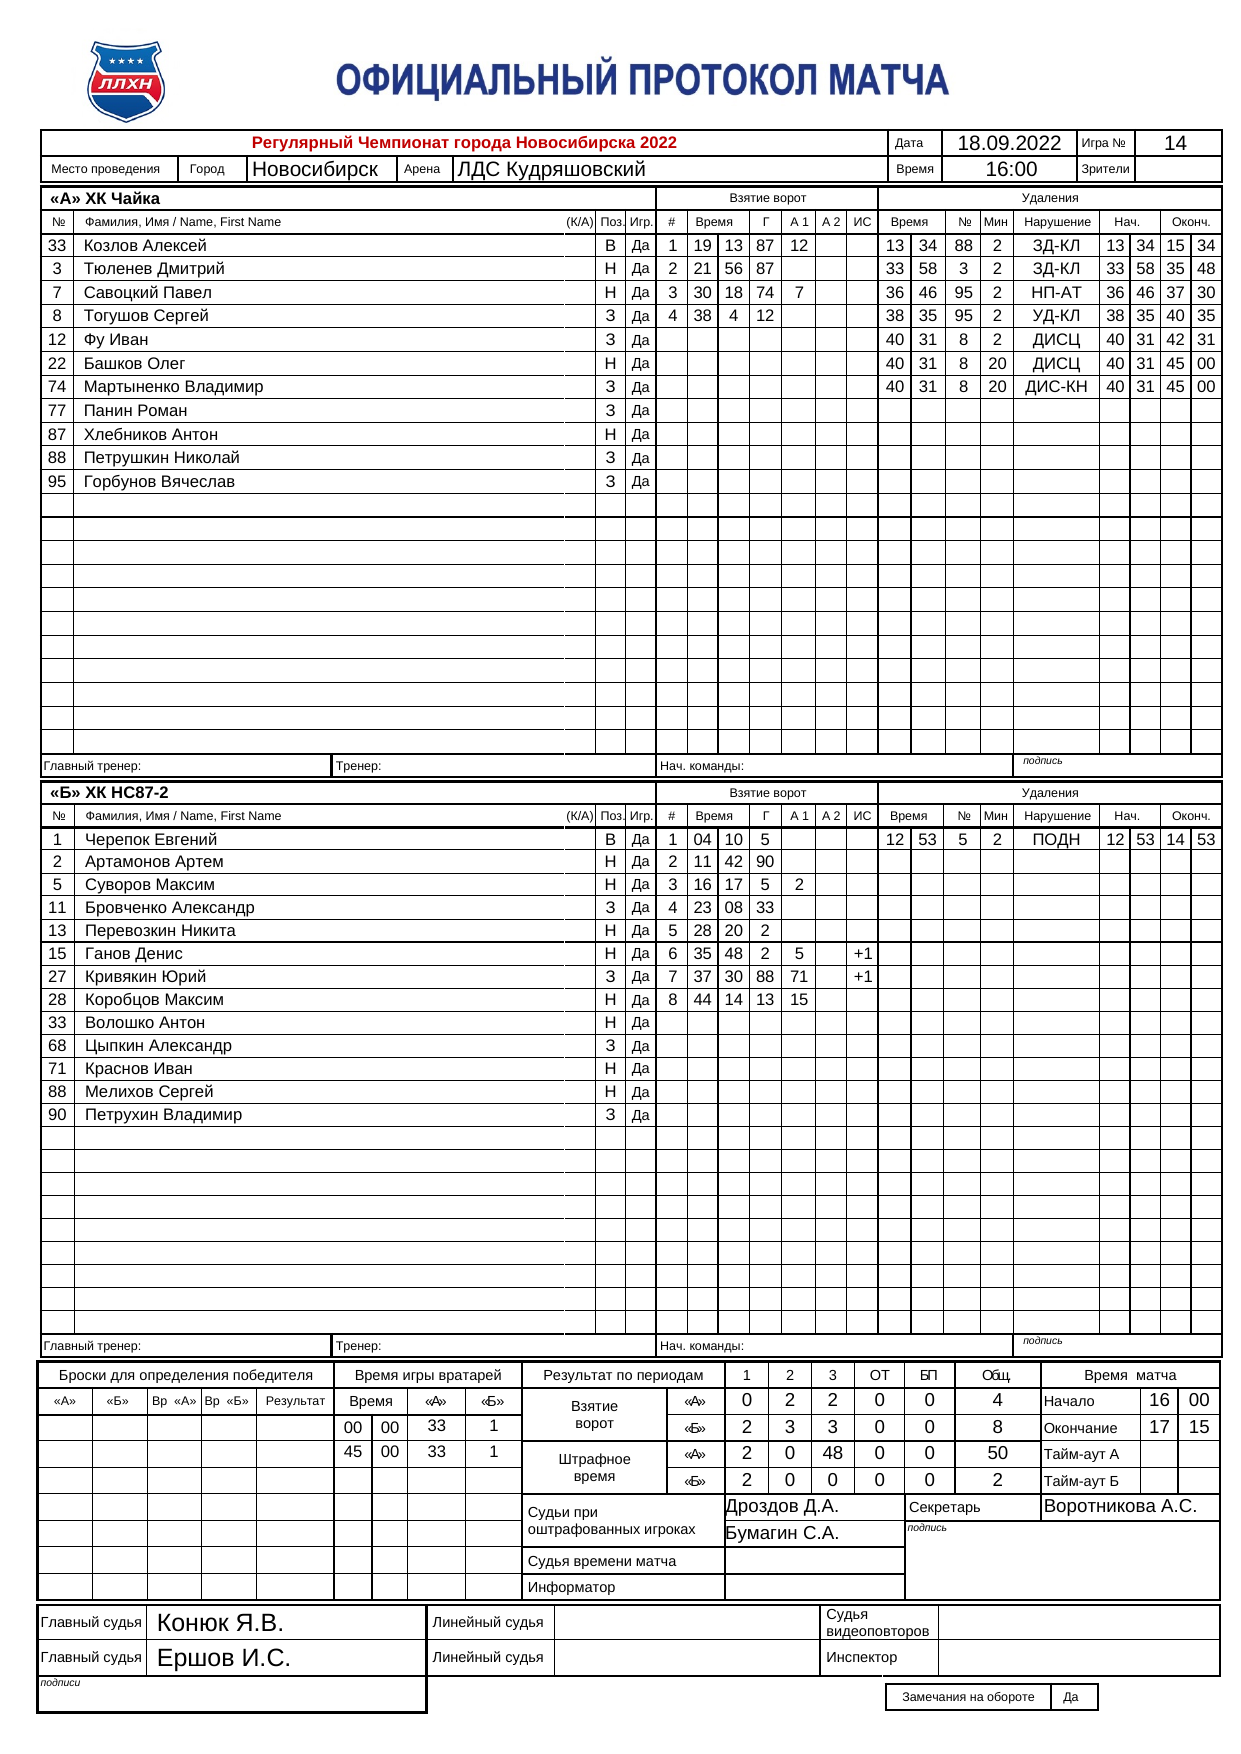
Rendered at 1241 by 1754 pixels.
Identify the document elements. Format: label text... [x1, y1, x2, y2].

table_cell [719, 1311, 749, 1333]
table_cell # [657, 805, 687, 826]
table_cell [626, 1127, 655, 1149]
table_cell [912, 1150, 943, 1172]
table_cell [1014, 399, 1099, 422]
table_cell [626, 1219, 655, 1241]
table_cell [719, 470, 749, 493]
table_cell Да [626, 1012, 655, 1033]
table_cell [257, 1521, 333, 1546]
table_cell Результат [257, 1389, 333, 1413]
table_cell 77 [42, 399, 73, 422]
table_cell № [946, 211, 980, 233]
table_cell З [596, 305, 625, 327]
table_cell [42, 1127, 74, 1149]
table_cell 15 [1161, 235, 1190, 256]
table_cell [816, 1035, 846, 1057]
table_cell [981, 920, 1013, 941]
table_cell Время [688, 211, 749, 233]
table_cell [750, 1104, 781, 1126]
table_cell 68 [42, 1035, 74, 1057]
table_cell [688, 1127, 717, 1149]
table_cell [981, 1173, 1013, 1195]
table_cell [148, 1547, 201, 1573]
table_cell [1131, 541, 1160, 564]
table_cell [981, 874, 1013, 895]
table_cell [1100, 730, 1129, 753]
table_cell Главный судья [39, 1606, 146, 1639]
table_cell [1161, 612, 1190, 634]
table_cell 5 [944, 829, 980, 849]
table_cell 00 [373, 1416, 407, 1440]
table_cell [782, 1012, 815, 1033]
table_cell [657, 494, 687, 516]
table_cell [1131, 920, 1160, 941]
table_cell 08 [719, 896, 749, 918]
table_cell [816, 874, 846, 895]
table_cell [719, 565, 749, 587]
table_cell [688, 1035, 717, 1057]
table_cell 5 [750, 829, 781, 849]
table_cell [816, 305, 846, 327]
table_cell [1100, 423, 1129, 445]
table_cell [373, 1547, 407, 1573]
table_cell Оконч. [1161, 211, 1221, 233]
table_cell 37 [1161, 281, 1190, 303]
table_header Время игры вратарей [335, 1363, 521, 1387]
table_cell [1179, 1441, 1219, 1467]
table_cell Да [626, 446, 655, 469]
table_cell [879, 541, 910, 564]
table_cell [688, 1012, 717, 1033]
table_cell [39, 1574, 92, 1599]
table_cell [782, 612, 815, 634]
table_cell [565, 446, 595, 469]
table_cell 12 [42, 328, 73, 351]
table_cell [816, 1196, 846, 1218]
table_cell [565, 966, 595, 987]
table_cell [1131, 1265, 1160, 1287]
table_cell 13 [42, 920, 74, 941]
table_cell Н [596, 850, 625, 872]
table_cell [946, 636, 980, 658]
table_cell ДИСЦ [1014, 352, 1099, 374]
table_cell [750, 541, 781, 564]
table_cell [782, 352, 815, 374]
table_cell В [596, 829, 625, 849]
table_cell [847, 494, 877, 516]
table_cell Н [596, 281, 625, 303]
table_cell [1100, 1081, 1129, 1103]
table_cell [847, 541, 877, 564]
table_cell [1014, 1012, 1099, 1033]
table_cell Козлов Алексей [74, 235, 564, 256]
table_cell Оконч. [1161, 805, 1221, 826]
table_cell [946, 683, 980, 706]
table_cell [257, 1547, 333, 1573]
table_cell 74 [750, 281, 781, 303]
table_cell 10 [719, 829, 749, 849]
table_cell [565, 518, 595, 540]
table_cell [847, 1012, 877, 1033]
table_cell [782, 896, 815, 918]
table_cell [596, 541, 625, 564]
table_cell [408, 1494, 465, 1520]
table_cell [847, 1150, 877, 1172]
table_cell [1161, 1265, 1190, 1287]
table_cell [912, 707, 945, 729]
table_cell 31 [1131, 376, 1160, 398]
table_cell Новосибирск [248, 157, 396, 181]
table_cell [1192, 423, 1221, 445]
table_cell [74, 588, 564, 611]
table_cell [657, 1265, 687, 1287]
table_cell 56 [719, 257, 749, 280]
table_cell 5 [750, 874, 781, 895]
table_cell 31 [912, 352, 945, 374]
table_cell Да [626, 1035, 655, 1057]
table_cell [596, 707, 625, 729]
table_cell [981, 636, 1013, 658]
table_cell ДИС-КН [1014, 376, 1099, 398]
table_cell Место проведения [42, 157, 177, 181]
table_cell [1131, 1081, 1160, 1103]
table_cell [1014, 470, 1099, 493]
table_cell З [596, 1104, 625, 1126]
table_cell Время [889, 157, 941, 181]
table_cell [981, 659, 1013, 682]
table_cell Взятие ворот [523, 1389, 666, 1440]
table_cell [335, 1521, 371, 1546]
table_cell [816, 541, 846, 564]
table_cell [782, 518, 815, 540]
table_cell [816, 659, 846, 682]
table_cell 27 [42, 966, 74, 987]
table_cell [782, 683, 815, 706]
table_cell [1192, 1196, 1221, 1218]
table_cell 13 [750, 989, 781, 1011]
table_cell 95 [946, 305, 980, 327]
table_cell «Б» [668, 1468, 724, 1493]
table_cell [847, 850, 877, 872]
table_cell [657, 588, 687, 611]
table_cell [626, 636, 655, 658]
table_cell 71 [782, 966, 815, 987]
table_cell 2 [657, 257, 687, 280]
table_cell [1131, 1150, 1160, 1172]
table_cell [42, 1265, 74, 1287]
table_cell Мартыненко Владимир [74, 376, 564, 398]
table_cell [782, 920, 815, 941]
table_cell [1161, 588, 1190, 611]
table_cell [1161, 494, 1190, 516]
table_cell [688, 1288, 717, 1310]
table_cell [39, 1494, 92, 1520]
table_cell [782, 850, 815, 872]
table_cell [93, 1521, 147, 1546]
table_cell [750, 1150, 781, 1172]
table_cell [657, 1288, 687, 1310]
table_cell [1161, 1081, 1190, 1103]
table_cell [981, 707, 1013, 729]
table_cell [1100, 565, 1129, 587]
table_cell [688, 1219, 717, 1241]
table_cell [782, 494, 815, 516]
table_cell [42, 707, 73, 729]
table_cell подпись [906, 1522, 1219, 1599]
table_cell [1100, 636, 1129, 658]
table_cell 88 [946, 235, 980, 256]
table_cell № [42, 805, 74, 826]
table_cell [93, 1441, 147, 1467]
table_cell Коробцов Максим [75, 989, 564, 1011]
table_cell [596, 1219, 625, 1241]
table_cell [912, 1012, 943, 1033]
table_cell [719, 518, 749, 540]
table_cell 4 [719, 305, 749, 327]
table_cell Начало [1042, 1389, 1140, 1413]
table_cell [816, 281, 846, 303]
table_cell [148, 1494, 201, 1520]
table_cell [1014, 1150, 1099, 1172]
table_cell [879, 989, 910, 1011]
table_cell 71 [42, 1058, 74, 1079]
table_header 14 [1136, 131, 1221, 155]
table_cell 28 [42, 989, 74, 1011]
table_cell [657, 1150, 687, 1172]
table_cell [688, 636, 717, 658]
table_cell [912, 588, 945, 611]
table_cell [1192, 1288, 1221, 1310]
table_cell [148, 1521, 201, 1546]
table_cell подписи [39, 1677, 425, 1711]
table_cell [782, 1058, 815, 1079]
table_cell [1131, 683, 1160, 706]
table_cell [1192, 896, 1221, 918]
table_cell [750, 730, 781, 753]
table_cell [626, 1288, 655, 1310]
table_header «А» ХК Чайка [42, 188, 655, 209]
table_cell [1014, 966, 1099, 987]
table_cell [750, 423, 781, 445]
table_cell Тайм-аут Б [1042, 1468, 1140, 1493]
table_cell [1014, 541, 1099, 564]
table_cell [1131, 494, 1160, 516]
table_cell [816, 989, 846, 1011]
table_cell [879, 1265, 910, 1287]
table_cell [466, 1494, 521, 1520]
table_cell Да [626, 943, 655, 964]
table_cell В [596, 235, 625, 256]
table_cell 00 [1192, 376, 1221, 398]
table_cell [42, 636, 73, 658]
table_cell Да [626, 920, 655, 941]
table_cell [750, 636, 781, 658]
table_cell [75, 1311, 564, 1333]
table_cell [782, 446, 815, 469]
table_cell Нач. команды: [657, 1335, 1012, 1356]
table_cell [912, 399, 945, 422]
table_cell [879, 636, 910, 658]
table_cell [782, 1242, 815, 1264]
table_cell [719, 1242, 749, 1264]
table_cell 2 [981, 257, 1013, 280]
table_cell [93, 1494, 147, 1520]
table_cell [74, 707, 564, 729]
table_cell Да [626, 1058, 655, 1079]
table_cell [1014, 659, 1099, 682]
table_cell [879, 1081, 910, 1103]
table_cell [657, 470, 687, 493]
table_cell [981, 399, 1013, 422]
table_cell [946, 541, 980, 564]
table_header Удаления [879, 188, 1221, 209]
table_cell [1099, 1682, 1220, 1711]
table_cell Н [596, 423, 625, 445]
table_cell 33 [1100, 257, 1129, 280]
table_cell [944, 896, 980, 918]
table_cell [1100, 518, 1129, 540]
table_cell [816, 470, 846, 493]
table_cell [565, 470, 595, 493]
table_cell [1014, 612, 1099, 634]
table_cell 40 [1100, 376, 1129, 398]
table_cell [1161, 446, 1190, 469]
table_cell 12 [1100, 829, 1129, 849]
table_cell ИС [847, 211, 877, 233]
table_cell З [596, 446, 625, 469]
table_cell Да [626, 423, 655, 445]
table_cell [565, 1196, 595, 1218]
table_cell [1192, 707, 1221, 729]
table_cell «А» [668, 1442, 724, 1467]
table_cell Тайм-аут А [1042, 1441, 1140, 1467]
table_cell [1014, 1081, 1099, 1103]
table_cell [626, 683, 655, 706]
table_cell [944, 1058, 980, 1079]
table_cell [912, 1058, 943, 1079]
table_cell [750, 565, 781, 587]
table_cell [879, 730, 910, 753]
table_cell Да [626, 376, 655, 398]
table_cell [626, 1173, 655, 1195]
table_cell [912, 1242, 943, 1264]
table_cell 0 [769, 1468, 811, 1493]
table_cell [1100, 966, 1129, 987]
table_header БП [905, 1363, 954, 1387]
table_cell 40 [1100, 352, 1129, 374]
table_cell [981, 588, 1013, 611]
table_cell [565, 588, 595, 611]
table_cell [596, 1242, 625, 1264]
table_cell 35 [1192, 305, 1221, 327]
table_cell [1100, 1288, 1129, 1310]
table_cell [719, 328, 749, 351]
table_cell Нач. [1100, 805, 1160, 826]
table_cell З [596, 399, 625, 422]
table_cell Краснов Иван [75, 1058, 564, 1079]
table_cell [782, 1081, 815, 1103]
table_cell [816, 1081, 846, 1103]
table_cell 12 [782, 235, 815, 256]
table_cell [719, 541, 749, 564]
table_cell [657, 1081, 687, 1103]
table_cell [1014, 850, 1099, 872]
table_cell № [42, 211, 73, 233]
table_cell [1014, 1035, 1099, 1057]
table_cell [847, 423, 877, 445]
table_cell +1 [847, 943, 877, 964]
table_cell [1161, 1288, 1190, 1310]
table_cell [93, 1547, 147, 1573]
table_cell [879, 920, 910, 941]
table_cell Мелихов Сергей [75, 1081, 564, 1103]
table_cell 0 [905, 1415, 954, 1440]
table_cell [1100, 588, 1129, 611]
table_cell 45 [1161, 376, 1190, 398]
table_cell [847, 829, 877, 849]
table_cell [719, 588, 749, 611]
table_cell [1014, 943, 1099, 964]
table_cell [626, 612, 655, 634]
table_cell 2 [981, 328, 1013, 351]
table_cell [1192, 1311, 1221, 1333]
table_cell [981, 683, 1013, 706]
table_cell [847, 446, 877, 469]
table_cell [1014, 518, 1099, 540]
table_cell [782, 423, 815, 445]
table_cell 0 [855, 1415, 904, 1440]
table_cell [1161, 1242, 1190, 1264]
table_cell [719, 1081, 749, 1103]
table_cell Время [879, 211, 945, 233]
table_cell [750, 1058, 781, 1079]
table_cell 48 [719, 943, 749, 964]
table_cell 53 [1192, 829, 1221, 849]
table_cell [816, 1012, 846, 1033]
table_cell [816, 829, 846, 849]
table_cell [1131, 565, 1160, 587]
table_cell 31 [912, 376, 945, 398]
table_cell [1161, 518, 1190, 540]
table_cell А 1 [782, 211, 815, 233]
table_header Общ. [956, 1363, 1040, 1387]
table_cell [847, 1242, 877, 1264]
table_cell [1161, 1035, 1190, 1057]
table_cell Н [596, 1058, 625, 1079]
table_cell [750, 352, 781, 374]
table_cell [879, 707, 910, 729]
table_cell 2 [657, 850, 687, 872]
table_cell [1100, 612, 1129, 634]
table_cell [74, 565, 564, 587]
table_cell 21 [688, 257, 717, 280]
table_cell (К/А) [565, 805, 595, 826]
table_cell [944, 1288, 980, 1310]
table_cell [1014, 588, 1099, 611]
table_cell [782, 328, 815, 351]
table_cell [879, 1196, 910, 1218]
table_cell [688, 328, 717, 351]
table_cell [657, 1219, 687, 1241]
table_cell [565, 494, 595, 516]
table_cell [981, 1081, 1013, 1103]
table_cell Тогушов Сергей [74, 305, 564, 327]
table_cell [1192, 1035, 1221, 1057]
table_cell [719, 612, 749, 634]
table_cell Мин [981, 805, 1013, 826]
table_cell 36 [879, 281, 910, 303]
table_cell [944, 943, 980, 964]
table_cell [202, 1416, 256, 1440]
table_cell [1161, 896, 1190, 918]
table_cell [879, 1058, 910, 1079]
table_cell [782, 1104, 815, 1126]
table_cell [1014, 423, 1099, 445]
table_cell 13 [1100, 235, 1129, 256]
table_cell [981, 1288, 1013, 1310]
table_cell 13 [719, 235, 749, 256]
table_cell [750, 588, 781, 611]
table_cell [565, 1242, 595, 1264]
table_cell [847, 1311, 877, 1333]
table_cell [408, 1574, 465, 1599]
table_cell 58 [1131, 257, 1160, 280]
table_cell 22 [42, 352, 73, 374]
table_cell 38 [688, 305, 717, 327]
table_cell [93, 1574, 147, 1599]
table_cell [879, 399, 910, 422]
table_header Игра № [1078, 131, 1134, 155]
table_cell Да [626, 305, 655, 327]
table_cell 3 [42, 257, 73, 280]
table_cell 00 [1179, 1389, 1219, 1413]
table_cell [816, 565, 846, 587]
table_cell Да [626, 874, 655, 895]
table_cell [782, 1265, 815, 1287]
table_cell 3 [812, 1415, 854, 1440]
table_cell [626, 541, 655, 564]
table_cell [1131, 1127, 1160, 1149]
table_cell [688, 612, 717, 634]
table_cell [74, 541, 564, 564]
table_cell [946, 612, 980, 634]
table_cell [75, 1150, 564, 1172]
table_cell [1131, 730, 1160, 753]
table_cell [202, 1468, 256, 1493]
table_cell [1131, 588, 1160, 611]
table_cell [879, 943, 910, 964]
table_cell Н [596, 874, 625, 895]
table_cell 20 [981, 376, 1013, 398]
table_cell [657, 659, 687, 682]
table_cell [912, 659, 945, 682]
table_cell [565, 989, 595, 1011]
table_cell [782, 257, 815, 280]
table_cell [847, 257, 877, 280]
table_cell [565, 1288, 595, 1310]
table_cell [1100, 1196, 1129, 1218]
table_cell [944, 850, 980, 872]
table_cell 14 [719, 989, 749, 1011]
table_cell [847, 659, 877, 682]
table_cell [1192, 659, 1221, 682]
table_cell [1131, 1288, 1160, 1310]
table_cell 0 [726, 1389, 768, 1413]
table_cell [981, 565, 1013, 587]
table_cell [847, 874, 877, 895]
table_cell 31 [1131, 328, 1160, 351]
table_cell [657, 446, 687, 469]
table_cell Да [626, 829, 655, 849]
table_cell 1 [657, 829, 687, 849]
table_cell [816, 494, 846, 516]
table_cell [816, 1173, 846, 1195]
table_cell [596, 1265, 625, 1287]
table_cell 17 [719, 874, 749, 895]
table_cell [657, 1058, 687, 1079]
table_cell 15 [1179, 1415, 1219, 1440]
table_cell [688, 1058, 717, 1079]
table_header 2 [769, 1363, 811, 1387]
table_cell [688, 423, 717, 445]
table_cell [466, 1547, 521, 1573]
table_cell «Б » [466, 1389, 521, 1413]
table_cell [816, 920, 846, 941]
table_cell [939, 1640, 1219, 1675]
table_cell [719, 376, 749, 398]
table_cell [782, 1127, 815, 1149]
table_cell 0 [812, 1468, 854, 1493]
table_cell [1161, 1173, 1190, 1195]
table_cell 16 [688, 874, 717, 895]
table_cell [74, 730, 564, 753]
table_cell [1131, 1311, 1160, 1333]
table_cell 23 [688, 896, 717, 918]
table_cell [466, 1468, 521, 1493]
table_cell [981, 989, 1013, 1011]
table_cell Да [626, 281, 655, 303]
table_cell [750, 399, 781, 422]
table_cell [944, 1219, 980, 1241]
table_cell [879, 659, 910, 682]
table_cell [408, 1468, 465, 1493]
table_cell 40 [879, 328, 910, 351]
table_cell [1131, 966, 1160, 987]
table_cell 7 [42, 281, 73, 303]
table_cell [879, 683, 910, 706]
table_cell 13 [879, 235, 910, 256]
table_cell [847, 281, 877, 303]
table_cell 2 [726, 1468, 768, 1493]
table_cell [750, 1219, 781, 1241]
table_cell [565, 423, 595, 445]
table_cell 34 [1192, 235, 1221, 256]
table_cell [75, 1196, 564, 1218]
table_cell [847, 636, 877, 658]
table_cell 20 [719, 920, 749, 941]
table_cell [565, 1150, 595, 1172]
table_cell [565, 874, 595, 895]
table_cell [335, 1547, 371, 1573]
table_cell [847, 683, 877, 706]
table_cell [782, 730, 815, 753]
table_cell [202, 1521, 256, 1546]
table_cell [847, 707, 877, 729]
table_cell [944, 1104, 980, 1126]
table_cell Город [179, 157, 246, 181]
table_cell 8 [956, 1415, 1040, 1440]
table_cell [816, 850, 846, 872]
table_cell [1131, 1104, 1160, 1126]
table_cell [816, 1311, 846, 1333]
table_cell [626, 565, 655, 587]
table_cell [847, 305, 877, 327]
table_cell [1131, 943, 1160, 964]
table_cell [847, 1058, 877, 1079]
table_cell [565, 1265, 595, 1287]
table_cell [981, 1012, 1013, 1033]
table_cell [565, 829, 595, 849]
table_cell [847, 1265, 877, 1287]
table_cell А 1 [782, 805, 815, 826]
table_cell [93, 1416, 147, 1440]
table_cell 95 [946, 281, 980, 303]
table_cell [74, 494, 564, 516]
table_cell [1192, 730, 1221, 753]
table_cell [719, 659, 749, 682]
table_cell [1100, 707, 1129, 729]
table_cell Н [596, 943, 625, 964]
table_cell 90 [750, 850, 781, 872]
table_cell [981, 494, 1013, 516]
table_cell [912, 1104, 943, 1126]
table_header Время матча [1042, 1363, 1219, 1387]
table_cell Линейный судья [428, 1606, 554, 1639]
table_cell 8 [42, 305, 73, 327]
table_cell [981, 1311, 1013, 1333]
table_cell [879, 1035, 910, 1057]
table_cell [1100, 989, 1129, 1011]
table_cell [688, 707, 717, 729]
table_cell [946, 707, 980, 729]
table_cell [879, 1150, 910, 1172]
table_cell [1131, 399, 1160, 422]
table_cell [879, 1288, 910, 1310]
table_cell 2 [726, 1442, 768, 1467]
table_cell НП-АТ [1014, 281, 1099, 303]
table_cell [981, 1127, 1013, 1149]
table_cell 87 [750, 257, 781, 280]
table_cell [750, 1035, 781, 1057]
table_cell 2 [981, 829, 1013, 849]
table_cell [657, 612, 687, 634]
table_cell [335, 1494, 371, 1520]
table_cell Игр. [626, 211, 655, 233]
table_cell [688, 659, 717, 682]
table_cell 3 [657, 874, 687, 895]
table_cell [981, 1150, 1013, 1172]
table_cell 30 [719, 966, 749, 987]
table_cell 35 [1131, 305, 1160, 327]
table_cell [626, 1150, 655, 1172]
table_cell 20 [981, 352, 1013, 374]
table_cell Кривякин Юрий [75, 966, 564, 987]
table_cell [847, 1127, 877, 1149]
table_cell [39, 1441, 92, 1467]
table_cell Поз. [596, 211, 625, 233]
table_cell [626, 730, 655, 753]
table_cell [1192, 943, 1221, 964]
table_cell [1100, 1150, 1129, 1172]
table_cell [816, 376, 846, 398]
table_cell 2 [726, 1415, 768, 1440]
table_cell ИС [847, 805, 877, 826]
table_cell Секретарь [906, 1495, 1040, 1520]
table_cell [879, 494, 910, 516]
table_cell [1100, 850, 1129, 872]
table_cell [816, 423, 846, 445]
table_cell [1192, 1127, 1221, 1149]
table_cell [1100, 1058, 1129, 1079]
table_cell [1131, 470, 1160, 493]
table_cell [912, 850, 943, 872]
table_cell [1014, 1242, 1099, 1264]
table_cell [565, 1219, 595, 1241]
table_cell Горбунов Вячеслав [74, 470, 564, 493]
table_cell [816, 1104, 846, 1126]
table_cell 50 [956, 1442, 1040, 1467]
table_cell 3 [769, 1415, 811, 1440]
table_cell 3 [657, 281, 687, 303]
table_cell [1192, 1150, 1221, 1172]
table_cell [879, 1104, 910, 1126]
table_cell 16:00 [943, 157, 1076, 181]
table_cell [565, 541, 595, 564]
table_cell [39, 1416, 92, 1440]
table_cell Н [596, 1012, 625, 1033]
table_cell [750, 470, 781, 493]
table_cell [879, 588, 910, 611]
table_cell [719, 1058, 749, 1079]
table_cell № [944, 805, 980, 826]
table_cell [1161, 1150, 1190, 1172]
table_cell 8 [946, 328, 980, 351]
table_cell [555, 1606, 819, 1639]
table_cell [466, 1574, 521, 1599]
table_cell [565, 1081, 595, 1103]
table_cell [74, 683, 564, 706]
table_cell [879, 446, 910, 469]
table_cell [946, 659, 980, 682]
table_header Замечания на обороте [887, 1685, 1050, 1709]
table_cell [408, 1547, 465, 1573]
table_cell [688, 683, 717, 706]
table_cell Бумагин С.А. [726, 1521, 904, 1546]
table_cell [816, 1265, 846, 1287]
table_cell [782, 470, 815, 493]
table_cell [944, 966, 980, 987]
table_cell 00 [335, 1416, 371, 1440]
table_cell [1192, 565, 1221, 587]
table_cell [148, 1468, 201, 1493]
table_cell [1161, 1012, 1190, 1033]
table_cell Воротникова А.С. [1042, 1495, 1219, 1520]
table_cell [565, 612, 595, 634]
table_cell [719, 1219, 749, 1241]
table_cell УД-КЛ [1014, 305, 1099, 327]
table_cell [719, 399, 749, 422]
table_cell [847, 1288, 877, 1310]
table_cell [74, 518, 564, 540]
table_cell [1014, 1127, 1099, 1149]
table_cell [816, 1127, 846, 1149]
table_cell [1014, 1058, 1099, 1079]
table_cell [719, 1196, 749, 1218]
table_cell [912, 518, 945, 540]
table_cell [75, 1173, 564, 1195]
table_cell [565, 920, 595, 941]
table_cell [1161, 874, 1190, 895]
table_cell [565, 1035, 595, 1057]
table_cell ДИСЦ [1014, 328, 1099, 351]
table_cell [75, 1265, 564, 1287]
table_cell [944, 1196, 980, 1218]
table_cell [912, 636, 945, 658]
table_cell [946, 565, 980, 587]
table_cell [816, 707, 846, 729]
table_cell [1161, 943, 1190, 964]
table_cell [1192, 399, 1221, 422]
table_cell 48 [812, 1442, 854, 1467]
table_cell [912, 1219, 943, 1241]
table_cell Г [750, 805, 781, 826]
table_cell [657, 423, 687, 445]
table_cell [1014, 636, 1099, 658]
table_cell [750, 1012, 781, 1033]
table_cell 31 [912, 328, 945, 351]
table_cell [1100, 659, 1129, 682]
table_cell «А» [39, 1389, 92, 1413]
table_cell 33 [408, 1416, 465, 1440]
table_cell 30 [1192, 281, 1221, 303]
table_cell Главный тренер: [42, 755, 330, 776]
table_cell [981, 896, 1013, 918]
table_cell [981, 966, 1013, 987]
table_cell [565, 328, 595, 351]
table_cell [939, 1606, 1219, 1639]
table_cell [626, 1196, 655, 1218]
table_cell [879, 518, 910, 540]
table_cell 5 [782, 943, 815, 964]
table_cell [847, 1035, 877, 1057]
table_cell 35 [1161, 257, 1190, 280]
table_cell Петрушкин Николай [74, 446, 564, 469]
table_cell [657, 730, 687, 753]
table_cell [688, 1104, 717, 1126]
table_cell [596, 683, 625, 706]
table_cell [202, 1494, 256, 1520]
table_cell [626, 1311, 655, 1333]
table_cell Время [688, 805, 749, 826]
table_cell Время [335, 1389, 407, 1413]
table_cell [782, 829, 815, 849]
table_cell [1161, 683, 1190, 706]
table_cell Да [626, 1081, 655, 1103]
table_header 3 [812, 1363, 854, 1387]
table_cell [816, 235, 846, 256]
table_cell Башков Олег [74, 352, 564, 374]
table_cell [981, 446, 1013, 469]
table_cell [912, 1288, 943, 1310]
table_cell [719, 1127, 749, 1149]
table_cell [1014, 874, 1099, 895]
table_cell [148, 1441, 201, 1467]
table_cell 40 [879, 376, 910, 398]
table_cell [626, 1265, 655, 1287]
table_cell 2 [981, 305, 1013, 327]
table_cell [657, 636, 687, 658]
table_cell [596, 588, 625, 611]
table_cell [42, 1150, 74, 1172]
table_cell [565, 1104, 595, 1126]
table_cell 42 [1161, 328, 1190, 351]
table_cell [1192, 1104, 1221, 1126]
table_cell Время [879, 805, 943, 826]
table_cell [750, 1081, 781, 1103]
table_cell [981, 470, 1013, 493]
table_cell Фамилия, Имя / Name, First Name [75, 805, 565, 826]
table_cell [847, 470, 877, 493]
table_cell Да [626, 470, 655, 493]
table_cell [782, 1035, 815, 1057]
table_cell [657, 541, 687, 564]
table_cell [1100, 1242, 1129, 1264]
table_cell [373, 1521, 407, 1546]
table_cell [565, 399, 595, 422]
table_cell 42 [719, 850, 749, 872]
table_cell [912, 541, 945, 564]
table_cell [981, 518, 1013, 540]
table_cell [912, 446, 945, 469]
table_cell [1192, 470, 1221, 493]
table_cell [565, 235, 595, 256]
table_cell 12 [879, 829, 910, 849]
table_cell [1161, 565, 1190, 587]
table_cell Вр «Б» [202, 1389, 256, 1413]
table_cell [1014, 1219, 1099, 1241]
table_cell [981, 730, 1013, 753]
table_cell [1131, 1058, 1160, 1079]
table_cell 5 [42, 874, 74, 895]
table_header Регулярный Чемпионат города Новосибирска 2022 [42, 131, 887, 155]
table_cell 74 [42, 376, 73, 398]
table_cell «Б» [93, 1389, 147, 1413]
table_cell [782, 1150, 815, 1172]
table_cell [1192, 446, 1221, 469]
table_cell [1131, 896, 1160, 918]
table_cell [816, 966, 846, 987]
table_cell [782, 707, 815, 729]
table_cell Арена [398, 157, 452, 181]
table_cell 33 [879, 257, 910, 280]
table_cell [1161, 730, 1190, 753]
table_cell [1192, 541, 1221, 564]
table_cell [657, 1173, 687, 1195]
table_cell Да [626, 235, 655, 256]
table_cell [373, 1574, 407, 1599]
table_cell З [596, 376, 625, 398]
table_cell [847, 565, 877, 587]
table_cell [750, 494, 781, 516]
table_cell [847, 352, 877, 374]
table_cell [1100, 494, 1129, 516]
table_cell Черепок Евгений [75, 829, 564, 849]
table_cell 2 [981, 281, 1013, 303]
table_cell [719, 707, 749, 729]
table_cell [981, 850, 1013, 872]
table_cell Линейный судья [428, 1640, 554, 1675]
table_cell [1131, 989, 1160, 1011]
table_header 18.09.2022 [943, 131, 1076, 155]
table_cell 2 [750, 920, 781, 941]
table_cell [782, 399, 815, 422]
table_cell [912, 874, 943, 895]
table_cell [944, 1012, 980, 1033]
table_cell [944, 920, 980, 941]
table_cell [750, 1311, 781, 1333]
table_cell 5 [657, 920, 687, 941]
table_cell [257, 1574, 333, 1599]
table_cell [1100, 943, 1129, 964]
table_cell [1014, 989, 1099, 1011]
table_cell [42, 730, 73, 753]
table_cell 8 [657, 989, 687, 1011]
table_cell +1 [847, 966, 877, 987]
table_cell [847, 376, 877, 398]
table_cell [1161, 1311, 1190, 1333]
table_cell [202, 1441, 256, 1467]
table_cell [1192, 612, 1221, 634]
table_cell [565, 636, 595, 658]
table_cell [912, 966, 943, 987]
table_cell [912, 565, 945, 587]
table_cell 87 [750, 235, 781, 256]
table_cell Цыпкин Александр [75, 1035, 564, 1057]
table_cell 0 [769, 1442, 811, 1467]
table_cell [1192, 920, 1221, 941]
table_cell 45 [335, 1441, 371, 1467]
table_cell [719, 446, 749, 469]
table_cell Поз. [596, 805, 625, 826]
table_cell Дроздов Д.А. [726, 1495, 904, 1520]
table_cell [912, 1173, 943, 1195]
table_cell [879, 1311, 910, 1333]
table_cell Н [596, 920, 625, 941]
table_cell [1131, 874, 1160, 895]
table_cell 28 [688, 920, 717, 941]
table_cell [912, 683, 945, 706]
table_cell [688, 399, 717, 422]
table_cell [816, 1058, 846, 1079]
table_cell [1131, 636, 1160, 658]
table_cell 58 [912, 257, 945, 280]
table_cell [1192, 874, 1221, 895]
table_cell 7 [657, 966, 687, 987]
table_cell [1192, 636, 1221, 658]
table_cell 2 [42, 850, 74, 872]
table_cell Информатор [523, 1575, 724, 1599]
table_cell Тренер: [333, 1335, 655, 1356]
table_cell [816, 943, 846, 964]
table_cell [981, 1104, 1013, 1126]
table_cell [750, 1127, 781, 1149]
table_cell [202, 1574, 256, 1599]
table_cell 4 [657, 896, 687, 918]
table_cell [148, 1416, 201, 1440]
table_cell [1014, 1104, 1099, 1126]
table_cell [912, 989, 943, 1011]
table_cell [1100, 1012, 1129, 1033]
table_cell [782, 565, 815, 587]
table_cell [816, 1288, 846, 1310]
table_cell [1100, 874, 1129, 895]
table_cell 30 [688, 281, 717, 303]
table_cell [1100, 1104, 1129, 1126]
table_cell [42, 1311, 74, 1333]
table_cell [719, 352, 749, 374]
table_cell [657, 565, 687, 587]
table_cell [688, 352, 717, 374]
table_cell [879, 896, 910, 918]
table_cell [750, 1242, 781, 1264]
table_cell [1161, 399, 1190, 422]
table_cell [688, 376, 717, 398]
table_cell [944, 1311, 980, 1333]
table_cell [657, 683, 687, 706]
table_cell 2 [956, 1468, 1040, 1493]
table_header Дата [889, 131, 941, 155]
table_cell 00 [373, 1441, 407, 1467]
table_cell [944, 989, 980, 1011]
table_cell [912, 423, 945, 445]
table_cell [42, 612, 73, 634]
table_cell 0 [905, 1442, 954, 1467]
table_cell [39, 1468, 92, 1493]
table_cell [879, 1219, 910, 1241]
table_cell [1161, 1104, 1190, 1126]
table_cell [688, 470, 717, 493]
table_cell подпись [1014, 1335, 1221, 1356]
table_cell [565, 1127, 595, 1149]
table_cell [1192, 1173, 1221, 1195]
table_cell [944, 1150, 980, 1172]
table_cell [565, 376, 595, 398]
table_cell 2 [981, 235, 1013, 256]
table_cell [688, 588, 717, 611]
table_cell [565, 1058, 595, 1079]
table_cell [657, 352, 687, 374]
table_cell [1100, 1311, 1129, 1333]
table_cell [981, 423, 1013, 445]
table_cell 11 [688, 850, 717, 872]
table_cell [750, 376, 781, 398]
table_cell [816, 352, 846, 374]
table_cell [1161, 1127, 1190, 1149]
table_cell 38 [879, 305, 910, 327]
table_cell 8 [946, 352, 980, 374]
table_cell [946, 494, 980, 516]
table_cell [688, 565, 717, 587]
table_cell [1192, 989, 1221, 1011]
table_cell 35 [912, 305, 945, 327]
table_cell [1161, 707, 1190, 729]
table_cell [750, 659, 781, 682]
table_cell [596, 1150, 625, 1172]
table_cell [1161, 541, 1190, 564]
table_cell [75, 1127, 564, 1149]
table_cell [879, 1173, 910, 1195]
table_cell 4 [657, 305, 687, 327]
table_cell 53 [912, 829, 943, 849]
table_cell [688, 1150, 717, 1172]
table_cell [782, 541, 815, 564]
table_cell 31 [1131, 352, 1160, 374]
table_cell 31 [1192, 328, 1221, 351]
table_cell [42, 683, 73, 706]
table_cell [1141, 1468, 1177, 1493]
table_cell [912, 1311, 943, 1333]
table_cell [1014, 1173, 1099, 1195]
table_cell 36 [1100, 281, 1129, 303]
table_header Удаления [879, 783, 1221, 803]
table_cell 3 [946, 257, 980, 280]
table_cell [782, 1288, 815, 1310]
table_cell [782, 1196, 815, 1218]
table_cell Перевозкин Никита [75, 920, 564, 941]
table_cell [750, 612, 781, 634]
table_cell Фу Иван [74, 328, 564, 351]
table_cell [1131, 850, 1160, 872]
table_cell [39, 1521, 92, 1546]
table_cell [719, 1288, 749, 1310]
table_cell [657, 1311, 687, 1333]
table_cell [912, 943, 943, 964]
table_cell Нарушение [1014, 805, 1099, 826]
table_cell [1161, 470, 1190, 493]
table_cell [1100, 683, 1129, 706]
table_cell [657, 1127, 687, 1149]
table_cell [657, 518, 687, 540]
table_cell [1014, 920, 1099, 941]
table_cell Н [596, 1081, 625, 1103]
table_cell [596, 1311, 625, 1333]
table_cell 48 [1192, 257, 1221, 280]
table_cell [565, 305, 595, 327]
table_cell 04 [688, 829, 717, 849]
table_cell [879, 470, 910, 493]
table_cell Судьи при оштрафованных игроках [523, 1495, 724, 1546]
table_cell [657, 1196, 687, 1218]
table_cell Штрафное время [523, 1442, 666, 1493]
table_header Взятие ворот [657, 188, 877, 209]
table_cell 33 [42, 1012, 74, 1033]
table_cell Главный тренер: [42, 1335, 330, 1356]
table_cell [912, 470, 945, 493]
table_cell [981, 1035, 1013, 1057]
table_cell [657, 707, 687, 729]
table_cell [565, 352, 595, 374]
table_cell [555, 1640, 819, 1675]
table_cell [1161, 1058, 1190, 1079]
table_cell [816, 683, 846, 706]
table_cell 0 [905, 1468, 954, 1493]
table_cell [847, 399, 877, 422]
table_cell [719, 494, 749, 516]
table_cell 46 [1131, 281, 1160, 303]
table_cell Нач. команды: [657, 755, 1012, 776]
table_cell [847, 989, 877, 1011]
table_cell 38 [1100, 305, 1129, 327]
table_cell [847, 1104, 877, 1126]
table_cell [912, 920, 943, 941]
table_cell [565, 659, 595, 682]
table_cell [782, 636, 815, 658]
table_cell 16 [1141, 1389, 1177, 1413]
table_cell [847, 920, 877, 941]
table_cell [626, 494, 655, 516]
table_cell 34 [912, 235, 945, 256]
table_cell [944, 1081, 980, 1103]
table_cell подпись [1014, 755, 1221, 776]
table_cell [750, 1288, 781, 1310]
table_cell Зрители [1078, 157, 1134, 181]
table_cell [816, 518, 846, 540]
table_cell «А» [408, 1389, 465, 1413]
table_cell [816, 399, 846, 422]
table_cell [912, 1081, 943, 1103]
table_cell [750, 518, 781, 540]
table_cell [1131, 446, 1160, 469]
table_cell Волошко Антон [75, 1012, 564, 1033]
table_cell Да [626, 850, 655, 872]
table_cell [782, 1219, 815, 1241]
table_cell 12 [750, 305, 781, 327]
table_header Да [1052, 1685, 1097, 1709]
table_cell [688, 1081, 717, 1103]
table_cell [816, 896, 846, 918]
table_cell [565, 281, 595, 303]
table_cell [1014, 446, 1099, 469]
table_cell 1 [657, 235, 687, 256]
table_cell [1131, 1242, 1160, 1264]
table_cell Г [750, 211, 781, 233]
table_cell [879, 1127, 910, 1149]
table_cell Да [626, 896, 655, 918]
table_cell [1192, 966, 1221, 987]
table_cell [596, 1288, 625, 1310]
table_cell [782, 1311, 815, 1333]
table_cell [1014, 494, 1099, 516]
table_cell 17 [1141, 1415, 1177, 1440]
table_cell [719, 683, 749, 706]
table_cell [657, 1242, 687, 1264]
table_cell 88 [42, 446, 73, 469]
table_cell [719, 636, 749, 658]
table_cell [257, 1416, 333, 1440]
table_cell [596, 565, 625, 587]
table_cell Суворов Максим [75, 874, 564, 895]
table_cell Панин Роман [74, 399, 564, 422]
table_cell [93, 1468, 147, 1493]
table_cell [1014, 1288, 1099, 1310]
table_cell «А» [668, 1389, 724, 1413]
table_cell [1192, 1058, 1221, 1079]
table_cell [688, 1242, 717, 1264]
table_cell [657, 328, 687, 351]
table_cell [688, 1196, 717, 1218]
table_cell [981, 1242, 1013, 1264]
table_cell 53 [1131, 829, 1160, 849]
table_cell [879, 1012, 910, 1033]
table_cell [1131, 707, 1160, 729]
table_cell [42, 494, 73, 516]
table_cell Мин [981, 211, 1013, 233]
table_cell Фамилия, Имя / Name, First Name [74, 211, 565, 233]
table_cell [257, 1468, 333, 1493]
table_cell [981, 1219, 1013, 1241]
table_cell [816, 257, 846, 280]
table_cell [981, 612, 1013, 634]
table_cell Конюк Я.В. [147, 1606, 425, 1639]
table_cell [719, 1104, 749, 1126]
table_cell [1192, 1265, 1221, 1287]
table_cell [816, 1242, 846, 1264]
table_cell 2 [812, 1389, 854, 1413]
table_cell [1161, 966, 1190, 987]
table_cell [1014, 683, 1099, 706]
table_cell [565, 1012, 595, 1033]
table_cell [719, 1265, 749, 1287]
table_cell [657, 1035, 687, 1057]
table_cell Н [596, 989, 625, 1011]
table_cell [42, 1288, 74, 1310]
table_cell [750, 683, 781, 706]
table_cell [1100, 1219, 1129, 1241]
table_cell [1131, 1219, 1160, 1241]
table_cell [912, 1035, 943, 1057]
table_cell 46 [912, 281, 945, 303]
table_cell [944, 1127, 980, 1149]
table_cell [750, 446, 781, 469]
table_cell 87 [42, 423, 73, 445]
table_cell 2 [750, 943, 781, 964]
table_cell З [596, 966, 625, 987]
table_cell [74, 612, 564, 634]
table_cell [1014, 707, 1099, 729]
table_cell [335, 1468, 371, 1493]
table_cell [74, 636, 564, 658]
table_cell [335, 1574, 371, 1599]
table_cell [981, 1265, 1013, 1287]
table_cell [847, 1173, 877, 1195]
table_cell [1100, 896, 1129, 918]
table_cell [719, 730, 749, 753]
table_cell [1161, 1219, 1190, 1241]
table_cell [912, 896, 943, 918]
table_cell [626, 1242, 655, 1264]
table_cell [782, 305, 815, 327]
table_cell [719, 1035, 749, 1057]
table_cell [75, 1288, 564, 1310]
table_cell [74, 659, 564, 682]
table_cell 88 [42, 1081, 74, 1103]
table_cell 0 [855, 1389, 904, 1413]
table_cell [944, 1173, 980, 1195]
table_cell [847, 730, 877, 753]
table_cell «Б» [668, 1415, 724, 1440]
table_cell Главный судья [39, 1640, 146, 1675]
table_cell [42, 1242, 74, 1264]
table_cell Ганов Денис [75, 943, 564, 964]
table_cell З [596, 1035, 625, 1057]
table_cell 0 [855, 1442, 904, 1467]
table_cell [946, 518, 980, 540]
table_cell [565, 257, 595, 280]
table_cell 34 [1131, 235, 1160, 256]
table_cell [596, 1196, 625, 1218]
table_cell [1014, 1311, 1099, 1333]
table_cell [1131, 1196, 1160, 1218]
table_cell [75, 1242, 564, 1264]
table_cell [847, 588, 877, 611]
table_cell А 2 [816, 211, 846, 233]
table_cell [688, 1265, 717, 1287]
table_cell 18 [719, 281, 749, 303]
table_cell [1192, 683, 1221, 706]
table_cell [816, 1219, 846, 1241]
table_cell [816, 612, 846, 634]
table_cell [946, 470, 980, 493]
table_cell [1161, 920, 1190, 941]
table_cell 1 [466, 1441, 521, 1467]
table_cell Да [626, 352, 655, 374]
table_cell [1161, 850, 1190, 872]
table_cell [1131, 1173, 1160, 1195]
table_cell [1131, 1035, 1160, 1057]
table_cell [912, 1127, 943, 1149]
table_cell [1192, 494, 1221, 516]
table_cell [1100, 920, 1129, 941]
table_cell [688, 518, 717, 540]
table_cell [1100, 399, 1129, 422]
table_cell [1100, 1127, 1129, 1149]
table_cell [42, 541, 73, 564]
table_cell Инспектор [821, 1640, 938, 1675]
table_cell [42, 1196, 74, 1218]
table_header 1 [726, 1363, 768, 1387]
table_cell [688, 494, 717, 516]
table_cell [1192, 1219, 1221, 1241]
table_cell [428, 1677, 882, 1711]
table_cell А 2 [816, 805, 846, 826]
table_cell Вр «А» [148, 1389, 201, 1413]
table_cell [1131, 423, 1160, 445]
table_cell Да [626, 328, 655, 351]
table_cell [816, 328, 846, 351]
table_cell З [596, 896, 625, 918]
table_cell [596, 1173, 625, 1195]
table_cell [42, 1219, 74, 1241]
table_cell [565, 683, 595, 706]
table_cell [912, 612, 945, 634]
table_cell [1136, 157, 1221, 181]
table_cell [719, 423, 749, 445]
table_cell [1131, 612, 1160, 634]
table_cell [1161, 1196, 1190, 1218]
table_cell [257, 1494, 333, 1520]
table_cell [1131, 1012, 1160, 1033]
table_cell З [596, 328, 625, 351]
table_cell [847, 328, 877, 351]
table_cell 0 [855, 1468, 904, 1493]
table_cell 1 [466, 1416, 521, 1440]
table_cell [1179, 1468, 1219, 1493]
table_cell [408, 1521, 465, 1546]
table_cell 33 [750, 896, 781, 918]
table_cell 15 [782, 989, 815, 1011]
table_cell Нарушение [1014, 211, 1099, 233]
table_cell # [657, 211, 687, 233]
table_cell [373, 1468, 407, 1493]
table_cell [816, 588, 846, 611]
table_cell Окончание [1042, 1415, 1140, 1440]
table_cell [565, 565, 595, 587]
table_cell 35 [688, 943, 717, 964]
table_cell 40 [1100, 328, 1129, 351]
table_cell [626, 518, 655, 540]
table_cell Да [626, 1104, 655, 1126]
table_cell [847, 235, 877, 256]
table_cell [847, 518, 877, 540]
table_cell 88 [750, 966, 781, 987]
table_cell [257, 1441, 333, 1467]
table_cell 14 [1161, 829, 1190, 849]
table_cell [688, 446, 717, 469]
table_cell 37 [688, 966, 717, 987]
table_cell [1100, 446, 1129, 469]
table_cell [626, 659, 655, 682]
table_cell 15 [42, 943, 74, 964]
table_cell 19 [688, 235, 717, 256]
table_cell Н [596, 257, 625, 280]
table_cell [373, 1494, 407, 1520]
table_cell [565, 850, 595, 872]
table_cell [944, 1035, 980, 1057]
table_cell [42, 588, 73, 611]
table_cell [1161, 989, 1190, 1011]
table_cell [596, 730, 625, 753]
table_cell [816, 1150, 846, 1172]
table_cell [944, 1242, 980, 1264]
table_cell [1192, 1012, 1221, 1033]
table_cell [719, 1012, 749, 1033]
table_cell [719, 1173, 749, 1195]
picture [5, 28, 1179, 129]
table_cell [596, 659, 625, 682]
table_cell [946, 399, 980, 422]
table_cell 0 [905, 1389, 954, 1413]
table_cell [981, 541, 1013, 564]
table_cell [1192, 518, 1221, 540]
table_cell [1014, 896, 1099, 918]
table_cell [1100, 470, 1129, 493]
table_cell [847, 612, 877, 634]
table_cell [565, 896, 595, 918]
table_cell [657, 399, 687, 422]
table_cell [565, 707, 595, 729]
table_cell [912, 1265, 943, 1287]
table_cell [1100, 1173, 1129, 1195]
table_cell [782, 659, 815, 682]
table_header Броски для определения победителя [39, 1363, 333, 1387]
table_cell [981, 1058, 1013, 1079]
table_cell [1131, 659, 1160, 682]
table_cell Да [626, 966, 655, 987]
table_cell [782, 376, 815, 398]
table_cell Да [626, 257, 655, 280]
table_cell [750, 328, 781, 351]
table_cell [847, 1081, 877, 1103]
table_cell [466, 1521, 521, 1546]
table_cell 00 [1192, 352, 1221, 374]
table_cell [42, 518, 73, 540]
table_cell ЛДС Кудряшовский [454, 157, 887, 181]
table_cell [750, 1196, 781, 1218]
table_cell [750, 707, 781, 729]
table_cell [912, 730, 945, 753]
table_cell [1161, 659, 1190, 682]
table_cell [39, 1547, 92, 1573]
table_cell 2 [769, 1389, 811, 1413]
table_cell 90 [42, 1104, 74, 1126]
table_cell 2 [782, 874, 815, 895]
table_cell [879, 850, 910, 872]
table_cell [981, 943, 1013, 964]
table_cell Да [626, 989, 655, 1011]
table_cell [688, 730, 717, 753]
table_cell [565, 1173, 595, 1195]
table_cell Хлебников Антон [74, 423, 564, 445]
table_cell 40 [1161, 305, 1190, 327]
table_cell [816, 730, 846, 753]
table_cell Савоцкий Павел [74, 281, 564, 303]
table_cell Судья времени матча [523, 1548, 724, 1573]
table_header Результат по периодам [523, 1363, 724, 1387]
table_cell [946, 423, 980, 445]
table_cell [1192, 1081, 1221, 1103]
table_cell Петрухин Владимир [75, 1104, 564, 1126]
table_cell [596, 1127, 625, 1149]
table_cell [148, 1574, 201, 1599]
table_cell [657, 1012, 687, 1033]
table_cell [944, 874, 980, 895]
table_header «Б» ХК HC87-2 [42, 783, 655, 803]
table_cell [1100, 541, 1129, 564]
table_cell [565, 943, 595, 964]
table_cell [816, 636, 846, 658]
table_cell З [596, 470, 625, 493]
table_cell [596, 494, 625, 516]
table_cell 33 [42, 235, 73, 256]
table_cell [847, 896, 877, 918]
table_cell Тюленев Дмитрий [74, 257, 564, 280]
table_cell [879, 1242, 910, 1264]
table_cell 4 [956, 1389, 1040, 1413]
table_cell Н [596, 352, 625, 374]
table_cell [75, 1219, 564, 1241]
table_cell [816, 446, 846, 469]
table_cell [626, 707, 655, 729]
table_cell 44 [688, 989, 717, 1011]
table_cell ЗД-КЛ [1014, 235, 1099, 256]
table_cell 11 [42, 896, 74, 918]
table_cell [1100, 1035, 1129, 1057]
table_cell [782, 1173, 815, 1195]
table_cell [565, 730, 595, 753]
table_cell Судья видеоповторов [821, 1606, 938, 1639]
table_cell [42, 565, 73, 587]
table_cell [202, 1547, 256, 1573]
table_cell 6 [657, 943, 687, 964]
table_cell 45 [1161, 352, 1190, 374]
table_cell [1141, 1441, 1177, 1467]
table_cell [879, 565, 910, 587]
table_cell [688, 1311, 717, 1333]
table_cell [719, 1150, 749, 1172]
table_cell [596, 518, 625, 540]
table_cell [688, 541, 717, 564]
table_cell [750, 1173, 781, 1195]
table_cell [626, 588, 655, 611]
table_cell [946, 730, 980, 753]
table_cell [1192, 850, 1221, 872]
table_cell [657, 1104, 687, 1126]
table_cell [42, 1173, 74, 1195]
table_cell [596, 636, 625, 658]
table_cell [688, 1173, 717, 1195]
table_cell [944, 1265, 980, 1287]
table_cell [1131, 518, 1160, 540]
table_cell [726, 1548, 904, 1573]
table_cell Нач. [1100, 211, 1160, 233]
table_cell (К/А) [565, 211, 595, 233]
table_cell [879, 966, 910, 987]
table_cell [1100, 1265, 1129, 1287]
table_cell [1192, 588, 1221, 611]
table_cell 95 [42, 470, 73, 493]
table_cell [883, 1677, 1220, 1681]
table_cell ПОДН [1014, 829, 1099, 849]
table_cell [879, 874, 910, 895]
table_cell [946, 446, 980, 469]
table_cell Игр. [626, 805, 655, 826]
table_cell [847, 1196, 877, 1218]
table_cell Тренер: [333, 755, 655, 776]
table_cell [596, 612, 625, 634]
table_cell [42, 659, 73, 682]
table_cell 8 [946, 376, 980, 398]
table_cell 1 [42, 829, 74, 849]
table_cell [847, 1219, 877, 1241]
table_cell 7 [782, 281, 815, 303]
table_cell [981, 1196, 1013, 1218]
table_cell Артамонов Артем [75, 850, 564, 872]
table_cell [726, 1575, 904, 1599]
table_cell Ершов И.С. [147, 1640, 425, 1675]
table_cell [912, 1196, 943, 1218]
table_cell [1161, 636, 1190, 658]
table_cell [1014, 730, 1099, 753]
table_cell [565, 1311, 595, 1333]
table_header ОТ [855, 1363, 904, 1387]
table_cell [1192, 1242, 1221, 1264]
table_cell [879, 423, 910, 445]
table_cell [1014, 1265, 1099, 1287]
table_header Взятие ворот [657, 783, 877, 803]
table_cell [1014, 1196, 1099, 1218]
table_cell [946, 588, 980, 611]
table_cell [1014, 565, 1099, 587]
table_cell 40 [879, 352, 910, 374]
table_cell ЗД-КЛ [1014, 257, 1099, 280]
table_cell [1161, 423, 1190, 445]
table_cell Да [626, 399, 655, 422]
table_cell [782, 588, 815, 611]
table_cell [912, 494, 945, 516]
table_cell 33 [408, 1441, 465, 1467]
table_cell [657, 376, 687, 398]
table_cell [879, 612, 910, 634]
table_cell [750, 1265, 781, 1287]
table_cell Бровченко Александр [75, 896, 564, 918]
